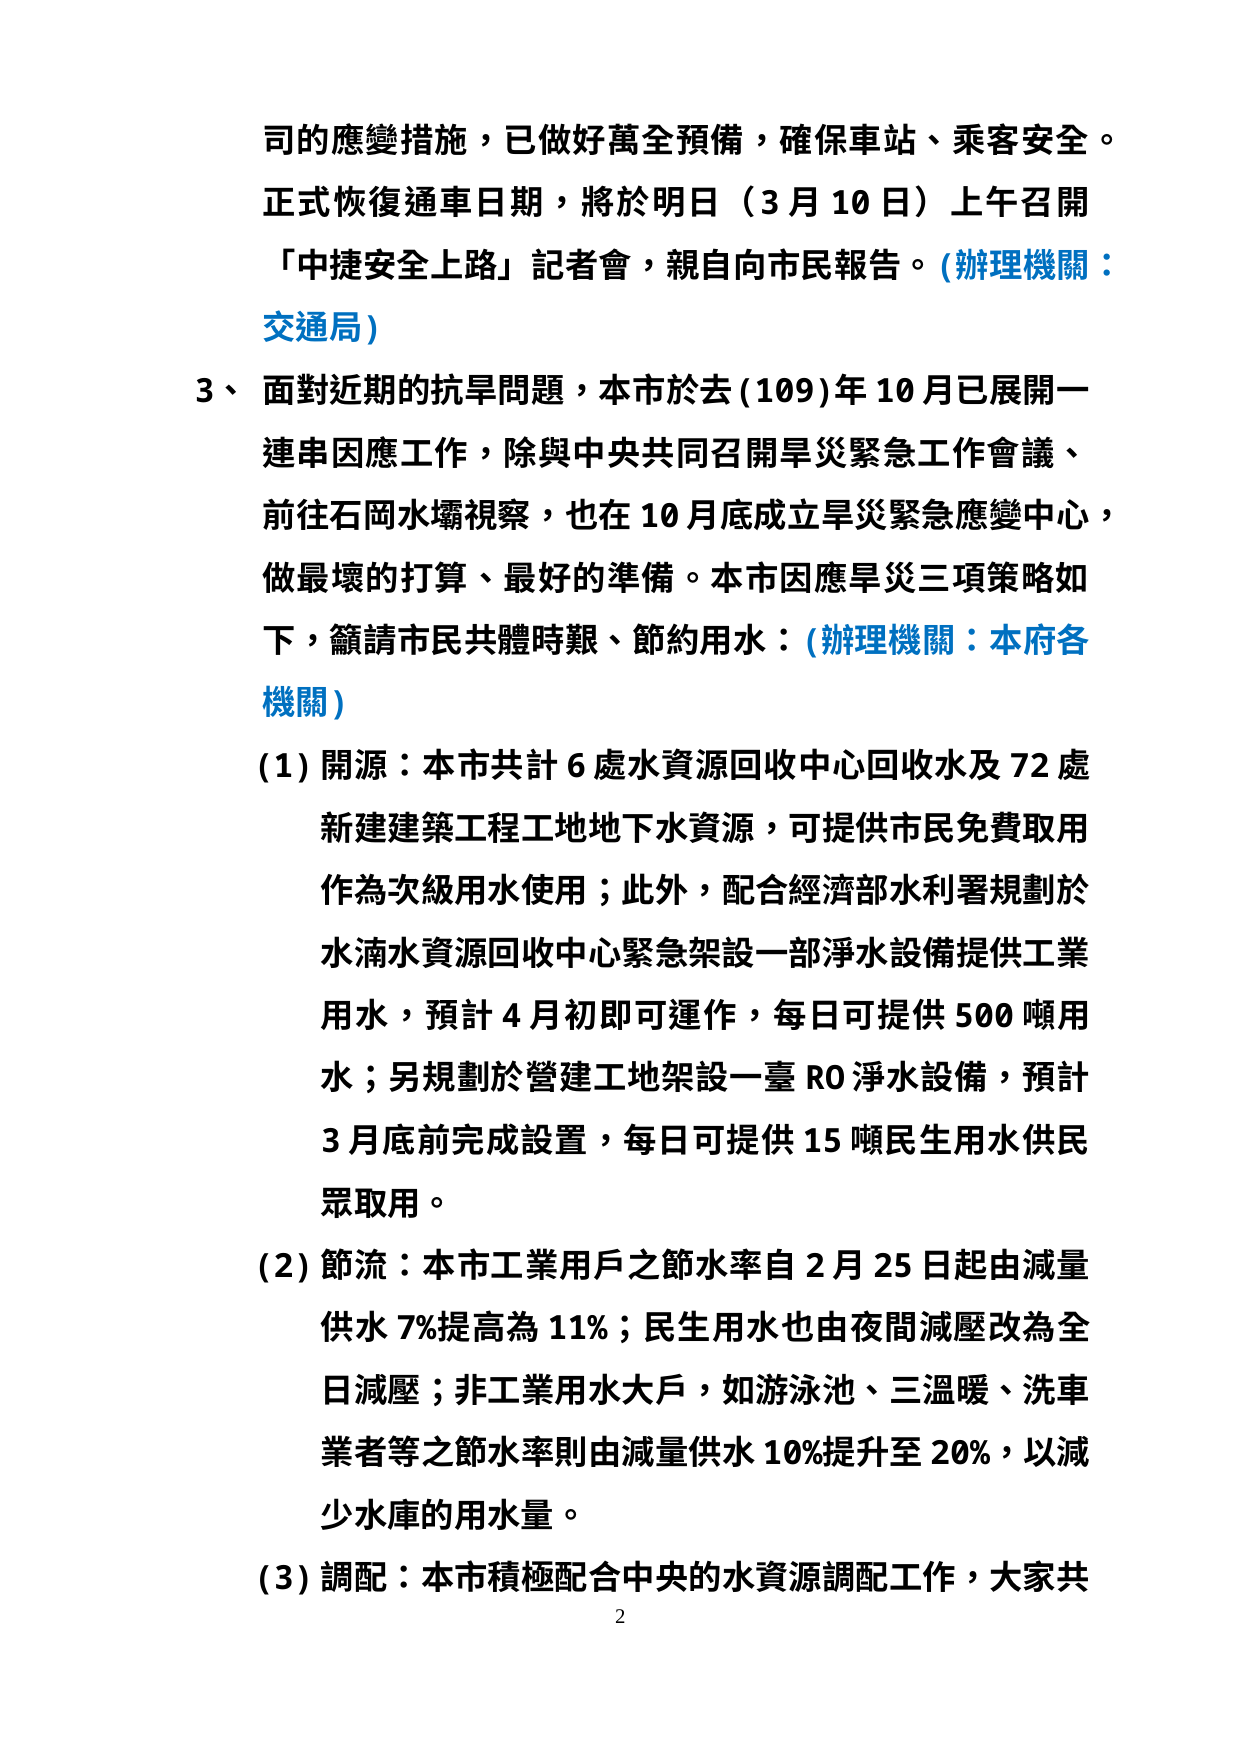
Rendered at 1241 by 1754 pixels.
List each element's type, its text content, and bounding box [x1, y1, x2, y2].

list 調配：本市積極配合中央的水資源調配工作，大家共 [253, 1534, 1090, 1596]
list 節流：本市工業用戶之節水率自2月25日起由減量供水7%提高為11%；民生用水也由夜間減壓改為全日減壓；非工業用水大戶，如游泳池、三溫暖、洗車業者等之節水率則由減量供水10%提升至20%，以減少水庫的用水量。 [253, 1221, 1090, 1534]
list 面對近期的抗旱問題，本市於去(109)年10月已展開一連串因應工作，除與中央共同召開旱災緊急工作會議、前往石岡水壩視察，也在10月底成立旱災緊急應變中心，做最壞的打算、最好的準備。本市因應旱災三項策略如下，籲請市民共體時艱、節約用水：(辦理機關：本府各機關) [194, 346, 1090, 721]
list 開源：本市共計6處水資源回收中心回收水及72處新建建築工程工地地下水資源，可提供市民免費取用作為次級用水使用；此外，配合經濟部水利署規劃於水湳水資源回收中心緊急架設一部淨水設備提供工業用水，預計4月初即可運作，每日可提供500噸用水；另規劃於營建工地架設一臺RO淨水設備，預計3月底前完成設置，每日可提供15噸民生用水供民眾取用。 [253, 721, 1090, 1221]
list 有關捷運綠線恢復通車時程，經由專家組成之臺中市捷運故障審查委員會召開六次會議，上週再次審查臺北市政府捷運工程局提送的「半永久式聯結器故障分析報告」，確認改善方案安全無虞，感謝委員盡心竭力提供寶貴意見，為臺中捷運的安全嚴格把關；另一方面，上週本府辦理「反恐維安暨多重災害演練」，測試中捷公司的應變措施，已做好萬全預備，確保車站、乘客安全。正式恢復通車日期，將於明日（3月10日）上午召開「中捷安全上路」記者會，親自向市民報告。(辦理機關：交通局) [194, 96, 1090, 346]
